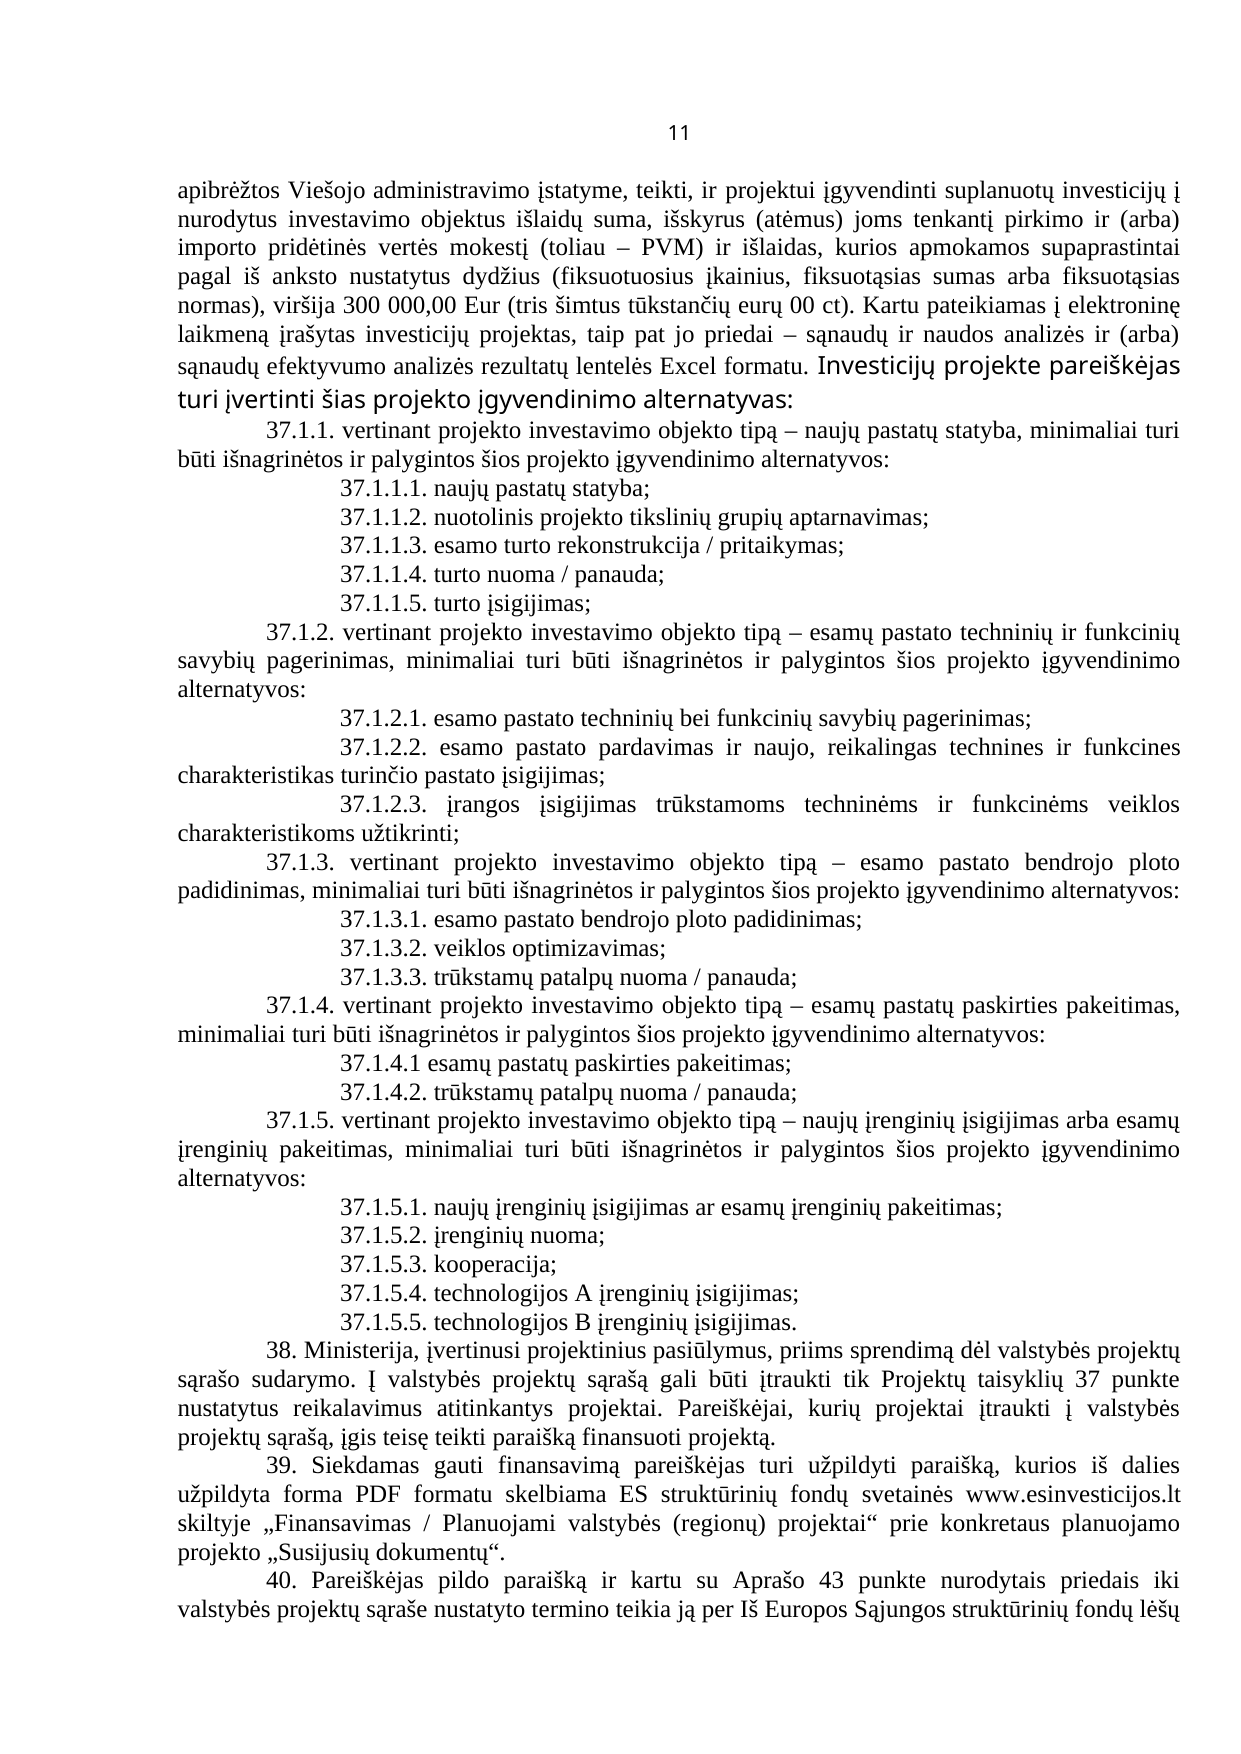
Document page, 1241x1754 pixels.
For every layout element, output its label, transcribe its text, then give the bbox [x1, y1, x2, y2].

text 37.1.3.3. trūkstamų patalpų nuoma / panauda; [340, 962, 1181, 991]
text 37.1.1.4. turto nuoma / panauda; [340, 559, 1181, 588]
text 37.1.5. vertinant projekto investavimo objekto tipą – naujų įrenginių įsigijimas arba esamų įrenginių pakeitimas, minimaliai turi būti išnagrinėtos ir palygintos šios projekto įgyvendinimo alternatyvos: [177, 1106, 1181, 1192]
text 37.1.5.5. technologijos B įrenginių įsigijimas. [340, 1307, 1181, 1336]
text 38. Ministerija, įvertinusi projektinius pasiūlymus, priims sprendimą dėl valstybės projektų sąrašo sudarymo. Į valstybės projektų sąrašą gali būti įtraukti tik Projektų taisyklių 37 punkte nustatytus reikalavimus atitinkantys projektai. Pareiškėjai, kurių projektai įtraukti į valstybės projektų sąrašą, įgis teisę teikti paraišką finansuoti projektą. [177, 1336, 1181, 1451]
text 37.1.5.2. įrenginių nuoma; [340, 1221, 1181, 1249]
text 37.1.2.3. įrangos įsigijimas trūkstamoms techninėms ir funkcinėms veiklos charakteristikoms užtikrinti; [177, 789, 1181, 847]
text 37.1.1. vertinant projekto investavimo objekto tipą – naujų pastatų statyba, minimaliai turi būti išnagrinėtos ir palygintos šios projekto įgyvendinimo alternatyvos: [177, 416, 1181, 473]
text 37.1.1.3. esamo turto rekonstrukcija / pritaikymas; [340, 531, 1181, 559]
text 37.1.3.2. veiklos optimizavimas; [340, 933, 1181, 962]
text 37.1.3.1. esamo pastato bendrojo ploto padidinimas; [340, 904, 1181, 933]
text 37.1.4.1 esamų pastatų paskirties pakeitimas; [340, 1048, 1181, 1077]
text 37.1.2.1. esamo pastato techninių bei funkcinių savybių pagerinimas; [325, 703, 1181, 732]
text 37.1.1.1. naujų pastatų statyba; [340, 473, 1181, 502]
text 37.1.4.2. trūkstamų patalpų nuoma / panauda; [340, 1077, 1181, 1106]
text 37.1.4. vertinant projekto investavimo objekto tipą – esamų pastatų paskirties pakeitimas, minimaliai turi būti išnagrinėtos ir palygintos šios projekto įgyvendinimo alternatyvos: [177, 991, 1181, 1048]
text 37.1.1.5. turto įsigijimas; [340, 588, 1181, 617]
text 37.1.1.2. nuotolinis projekto tikslinių grupių aptarnavimas; [340, 502, 1181, 531]
text apibrėžtos Viešojo administravimo įstatyme, teikti, ir projektui įgyvendinti suplanuotų investicijų į nurodytus investavimo objektus išlaidų suma, išskyrus (atėmus) joms tenkantį pirkimo ir (arba) importo pridėtinės vertės mokestį (toliau – PVM) ir išlaidas, kurios apmokamos supaprastintai pagal iš anksto nustatytus dydžius (fiksuotuosius įkainius, fiksuotąsias sumas arba fiksuotąsias normas), viršija 300 000,00 Eur (tris šimtus tūkstančių eurų 00 ct). Kartu pateikiamas į elektroninę laikmeną įrašytas investicijų projektas, taip pat jo priedai – sąnaudų ir naudos analizės ir (arba) sąnaudų efektyvumo analizės rezultatų lentelės Excel formatu. Investicijų projekte pareiškėjas turi įvertinti šias projekto įgyvendinimo alternatyvas: [177, 175, 1181, 416]
text 37.1.2. vertinant projekto investavimo objekto tipą – esamų pastato techninių ir funkcinių savybių pagerinimas, minimaliai turi būti išnagrinėtos ir palygintos šios projekto įgyvendinimo alternatyvos: [177, 617, 1181, 703]
text 37.1.5.4. technologijos A įrenginių įsigijimas; [340, 1278, 1181, 1307]
text 37.1.2.2. esamo pastato pardavimas ir naujo, reikalingas technines ir funkcines charakteristikas turinčio pastato įsigijimas; [177, 732, 1181, 789]
text 37.1.5.1. naujų įrenginių įsigijimas ar esamų įrenginių pakeitimas; [340, 1192, 1181, 1221]
text 37.1.5.3. kooperacija; [340, 1249, 1181, 1278]
text 40. Pareiškėjas pildo paraišką ir kartu su Aprašo 43 punkte nurodytais priedais iki valstybės projektų sąraše nustatyto termino teikia ją per Iš Europos Sąjungos struktūrinių fondų lėšų [177, 1566, 1181, 1623]
text 37.1.3. vertinant projekto investavimo objekto tipą – esamo pastato bendrojo ploto padidinimas, minimaliai turi būti išnagrinėtos ir palygintos šios projekto įgyvendinimo alternatyvos: [177, 847, 1181, 904]
text 39. Siekdamas gauti finansavimą pareiškėjas turi užpildyti paraišką, kurios iš dalies užpildyta forma PDF formatu skelbiama ES struktūrinių fondų svetainės www.esinvesticijos.lt skiltyje „Finansavimas / Planuojami valstybės (regionų) projektai“ prie konkretaus planuojamo projekto „Susijusių dokumentų“. [177, 1451, 1181, 1566]
